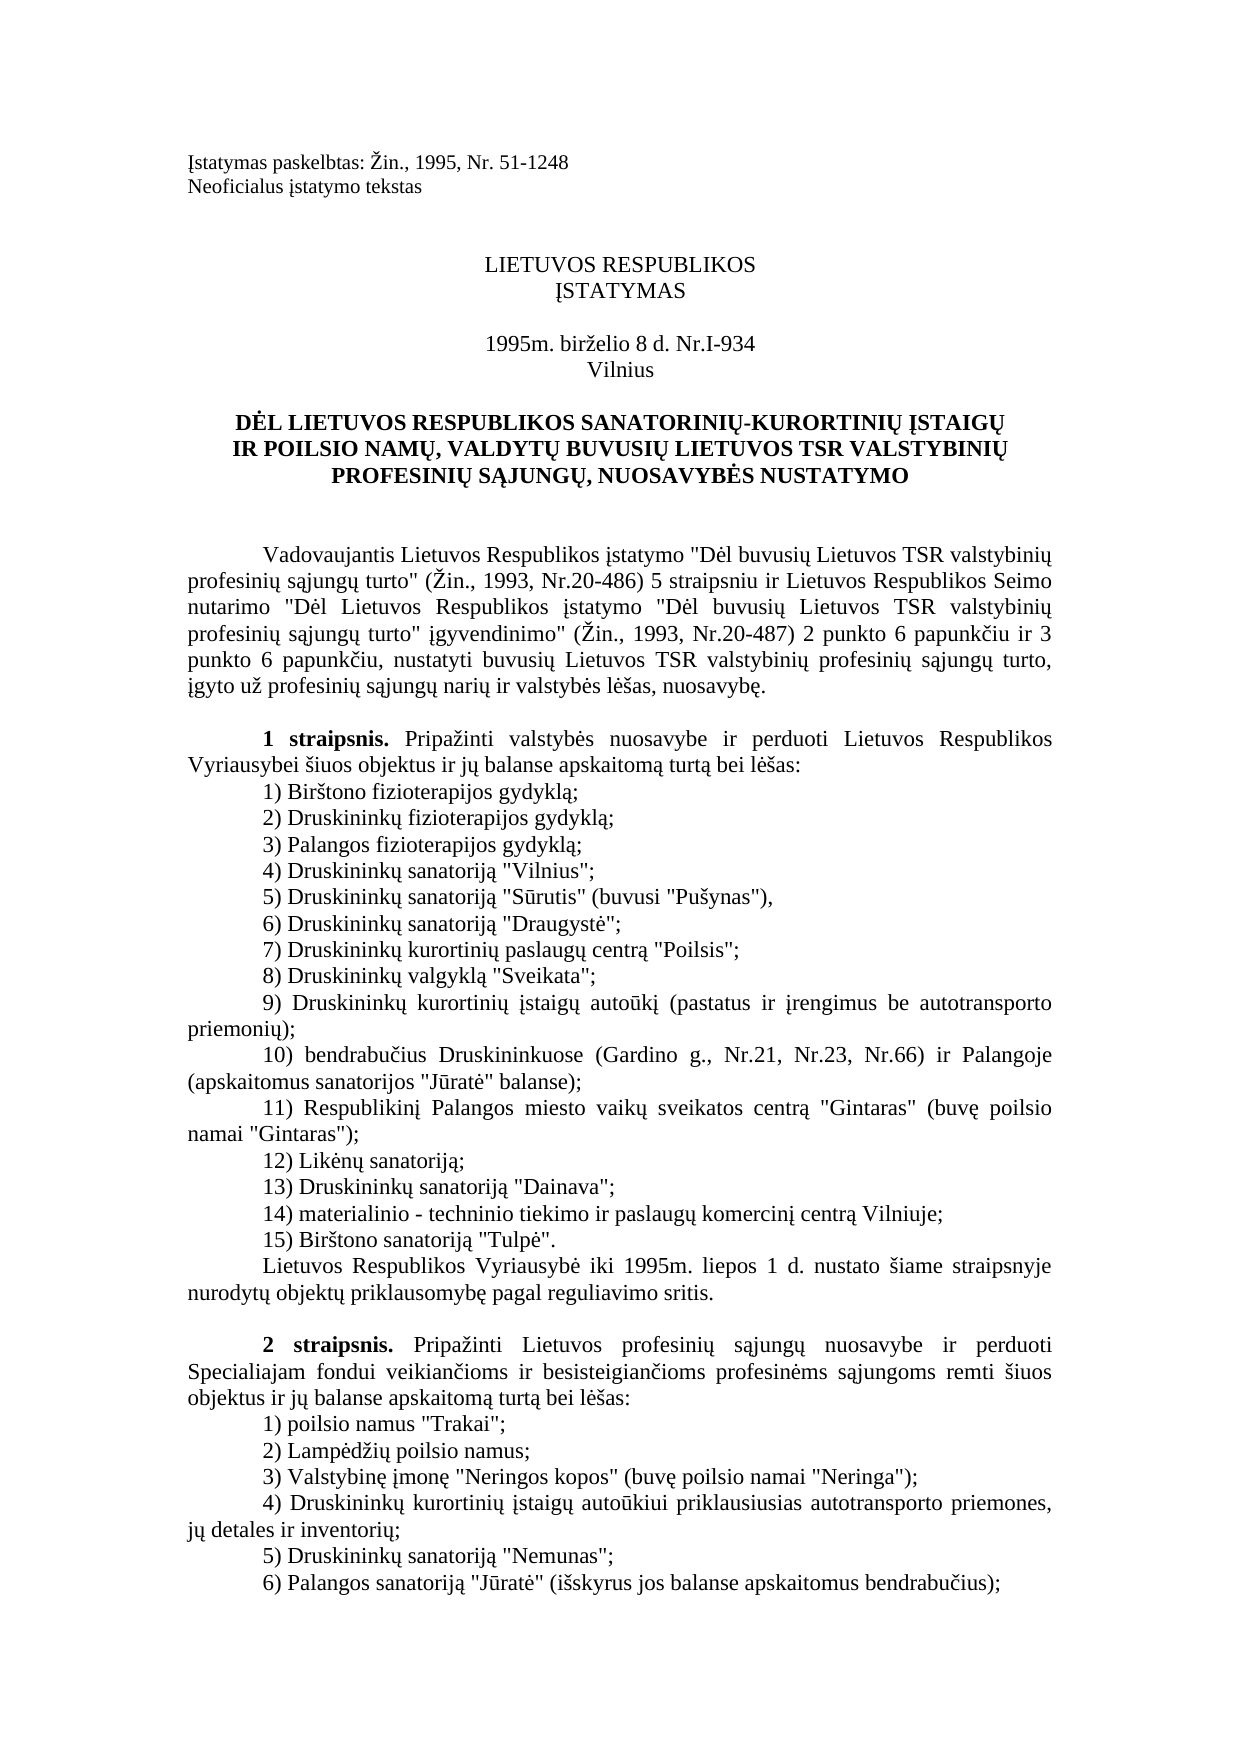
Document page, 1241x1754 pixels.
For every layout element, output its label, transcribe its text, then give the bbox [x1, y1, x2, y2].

text 4) Druskininkų kurortinių įstaigų autoūkiui priklausiusias autotransporto priemones, jų detales ir inventorių; [187, 1489, 1053, 1542]
text 2 straipsnis. Pripažinti Lietuvos profesinių sąjungų nuosavybe ir perduoti Specialiajam fondui veikiančioms ir besisteigiančioms profesinėms sąjungoms remti šiuos objektus ir jų balanse apskaitomą turtą bei lėšas: [187, 1331, 1053, 1410]
text 5) Druskininkų sanatoriją "Sūrutis" (buvusi "Pušynas"), [187, 883, 1053, 910]
text ĮSTATYMAS [187, 277, 1053, 303]
text 13) Druskininkų sanatoriją "Dainava"; [187, 1173, 1053, 1199]
text 10) bendrabučius Druskininkuose (Gardino g., Nr.21, Nr.23, Nr.66) ir Palangoje (apskaitomus sanatorijos "Jūratė" balanse); [187, 1041, 1053, 1094]
text Lietuvos Respublikos Vyriausybė iki 1995m. liepos 1 d. nustato šiame straipsnyje nurodytų objektų priklausomybę pagal reguliavimo sritis. [187, 1252, 1053, 1305]
text 3) Valstybinę įmonę "Neringos kopos" (buvę poilsio namai "Neringa"); [187, 1463, 1053, 1489]
text Neoficialus įstatymo tekstas [187, 174, 1053, 198]
text 14) materialinio - techninio tiekimo ir paslaugų komercinį centrą Vilniuje; [187, 1199, 1053, 1226]
text 15) Birštono sanatoriją "Tulpė". [187, 1226, 1053, 1252]
text 2) Lampėdžių poilsio namus; [187, 1437, 1053, 1463]
text Vadovaujantis Lietuvos Respublikos įstatymo "Dėl buvusių Lietuvos TSR valstybinių profesinių sąjungų turto" (Žin., 1993, Nr.20-486) 5 straipsniu ir Lietuvos Respublikos Seimo nutarimo "Dėl Lietuvos Respublikos įstatymo "Dėl buvusių Lietuvos TSR valstybinių profesinių sąjungų turto" įgyvendinimo" (Žin., 1993, Nr.20-487) 2 punkto 6 papunkčiu ir 3 punkto 6 papunkčiu, nustatyti buvusių Lietuvos TSR valstybinių profesinių sąjungų turto, įgyto už profesinių sąjungų narių ir valstybės lėšas, nuosavybę. [187, 541, 1053, 699]
text 4) Druskininkų sanatoriją "Vilnius"; [187, 857, 1053, 883]
text PROFESINIŲ SĄJUNGŲ, NUOSAVYBĖS NUSTATYMO [187, 462, 1053, 488]
text Vilnius [187, 356, 1053, 383]
text 9) Druskininkų kurortinių įstaigų autoūkį (pastatus ir įrengimus be autotransporto priemonių); [187, 989, 1053, 1041]
text 1 straipsnis. Pripažinti valstybės nuosavybe ir perduoti Lietuvos Respublikos Vyriausybei šiuos objektus ir jų balanse apskaitomą turtą bei lėšas: [187, 725, 1053, 778]
text 6) Druskininkų sanatoriją "Draugystė"; [187, 910, 1053, 936]
text 7) Druskininkų kurortinių paslaugų centrą "Poilsis"; [187, 936, 1053, 962]
text 1) Birštono fizioterapijos gydyklą; [187, 778, 1053, 804]
text 1) poilsio namus "Trakai"; [187, 1410, 1053, 1437]
text 1995m. birželio 8 d. Nr.I-934 [187, 330, 1053, 356]
text 11) Respublikinį Palangos miesto vaikų sveikatos centrą "Gintaras" (buvę poilsio namai "Gintaras"); [187, 1094, 1053, 1147]
text 3) Palangos fizioterapijos gydyklą; [187, 831, 1053, 857]
text 2) Druskininkų fizioterapijos gydyklą; [187, 804, 1053, 831]
text IR POILSIO NAMŲ, VALDYTŲ BUVUSIŲ LIETUVOS TSR VALSTYBINIŲ [187, 435, 1053, 462]
text DĖL LIETUVOS RESPUBLIKOS SANATORINIŲ-KURORTINIŲ ĮSTAIGŲ [187, 409, 1053, 435]
text Įstatymas paskelbtas: Žin., 1995, Nr. 51-1248 [187, 150, 1053, 174]
text 5) Druskininkų sanatoriją "Nemunas"; [187, 1542, 1053, 1568]
text 8) Druskininkų valgyklą "Sveikata"; [187, 962, 1053, 989]
text 12) Likėnų sanatoriją; [187, 1147, 1053, 1173]
text LIETUVOS RESPUBLIKOS [187, 251, 1053, 277]
text 6) Palangos sanatoriją "Jūratė" (išskyrus jos balanse apskaitomus bendrabučius); [187, 1568, 1053, 1595]
